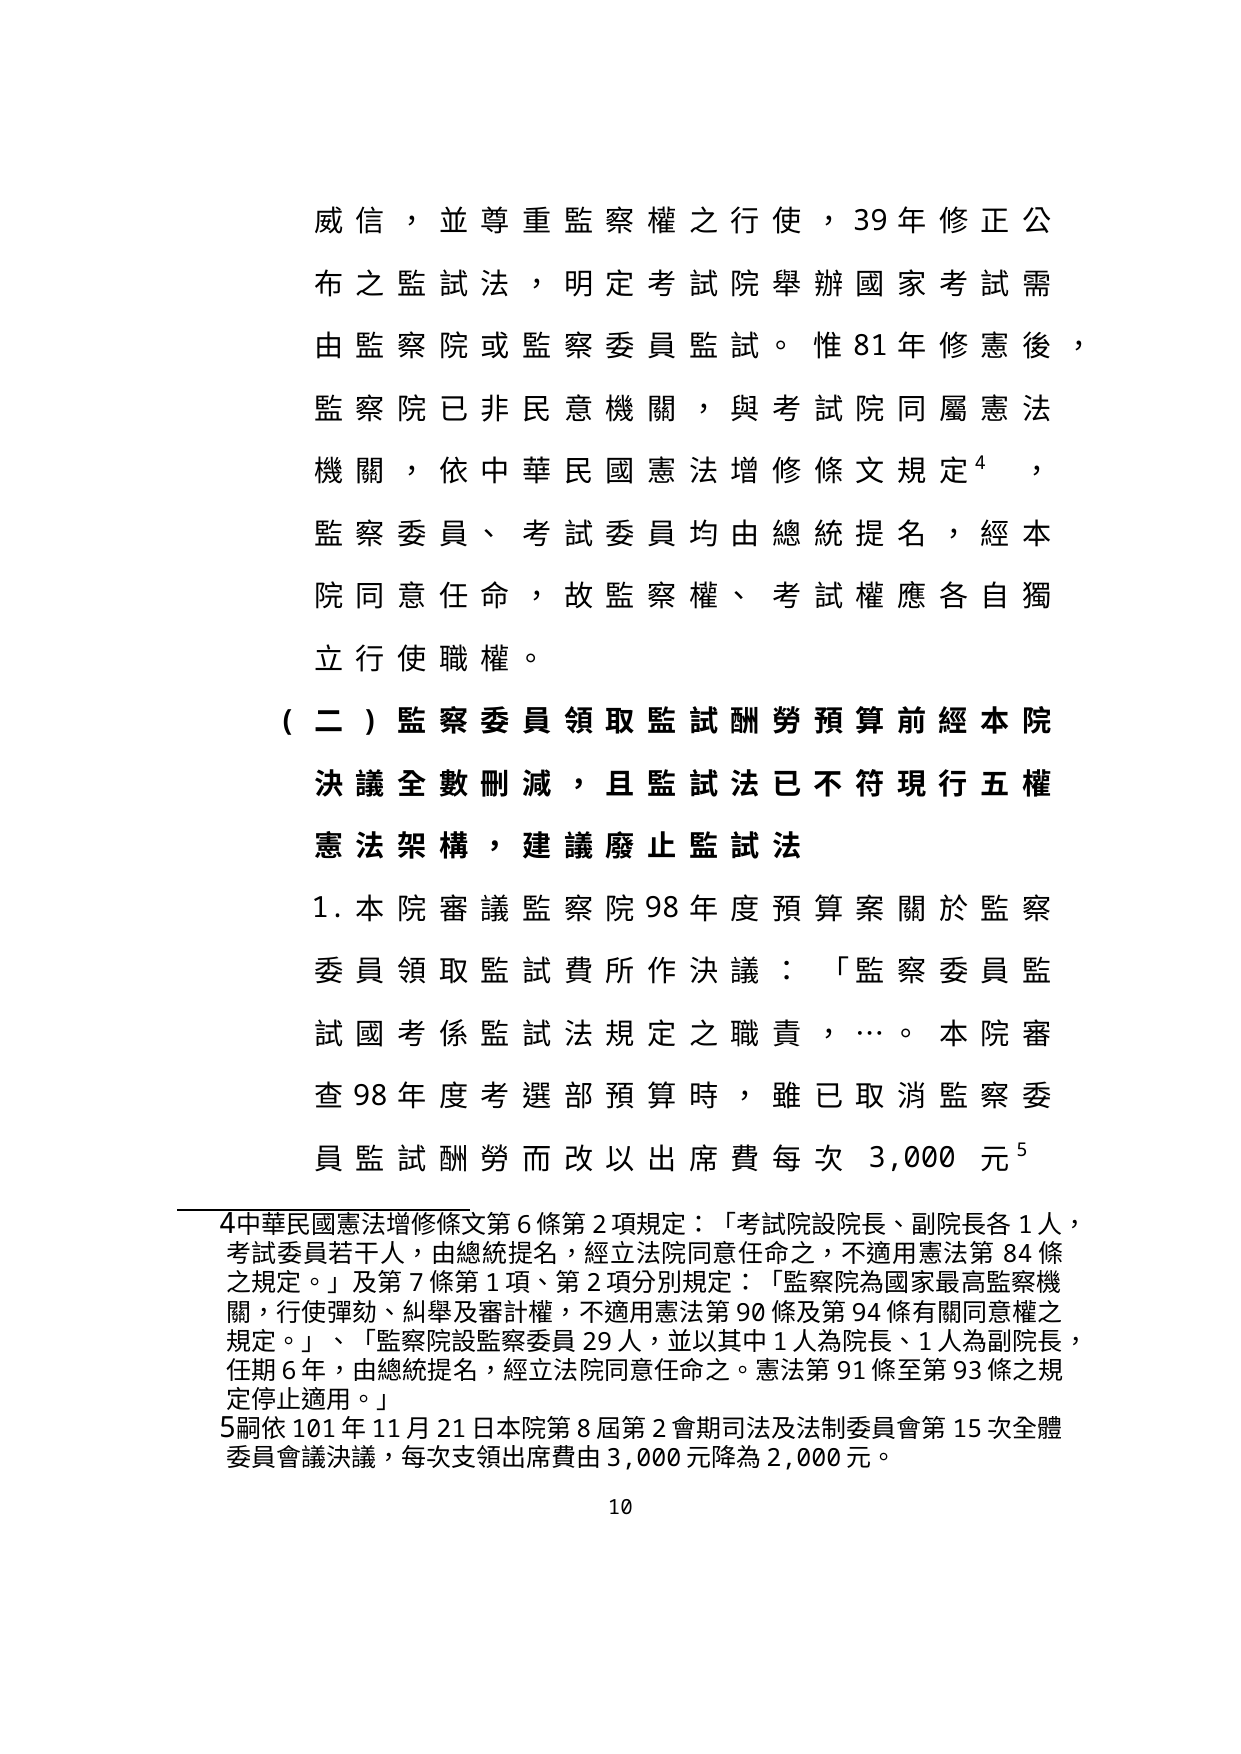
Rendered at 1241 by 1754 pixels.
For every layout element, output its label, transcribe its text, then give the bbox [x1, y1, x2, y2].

text 1.本院審議監察院98年度預算案關於監察委員領取監試費所作決議：「監察委員監試國考係監試法規定之職責，…。本院審查98年度考選部預算時，雖已取消監察委員監試酬勞而改以出席費每次3,000元代替，惟考試委員擔任典試業務時連出席費都不能領取，卻獨厚只負責監試的監察委員，顯不相當，…。」且105年12月19日本院第9屆第2會期司法及法制委員會第22次全體委員會議關於審查106年度考試院考選部主管考選業務基金收支部分，以「現今憲法架構下，監察委員已非民意代表身分，與考試委員同為獨立行使職權之政務官，考試委員既無支領典試出席費，監察委員亦應停止領取監試之出席費用」等為由，通過決議全數刪減「監察委員監試費」，該基金自107年度起，未再編列監察委員監試費預算。 [271, 865, 1058, 1177]
text 中華民國憲法增修條文第6條第2項規定：「考試院設院長、副院長各1人，考試委員若干人，由總統提名，經立法院同意任命之，不適用憲法第84條之規定。」及第7條第1項、第2項分別規定：「監察院為國家最高監察機關，行使彈劾、糾舉及審計權，不適用憲法第90條及第94條有關同意權之規定。」、「監察院設監察委員29人，並以其中1人為院長、1人為副院長，任期6年，由總統提名，經立法院同意任命之。憲法第91條至第93條之規定停止適用。」 [218, 1210, 1063, 1414]
text 由於修憲前之憲法架構下，考試院院長、副院長及考試委員，均由總統提名、經監察院同意任命之，爰為樹立國家考試之威信，並尊重監察權之行使，39年修正公布之監試法，明定考試院舉辦國家考試需由監察院或監察委員監試。惟81年修憲後，監察院已非民意機關，與考試院同屬憲法機關，依中華民國憲法增修條文規定，監察委員、考試委員均由總統提名，經本院同意任命，故監察權、考試權應各自獨立行使職權。 [271, 177, 1058, 677]
text (二)監察委員領取監試酬勞預算前經本院決議全數刪減，且監試法已不符現行五權憲法架構，建議廢止監試法 [242, 677, 1058, 865]
text 嗣依101年11月21日本院第8屆第2會期司法及法制委員會第15次全體委員會議決議，每次支領出席費由3,000元降為2,000元。 [218, 1414, 1063, 1473]
